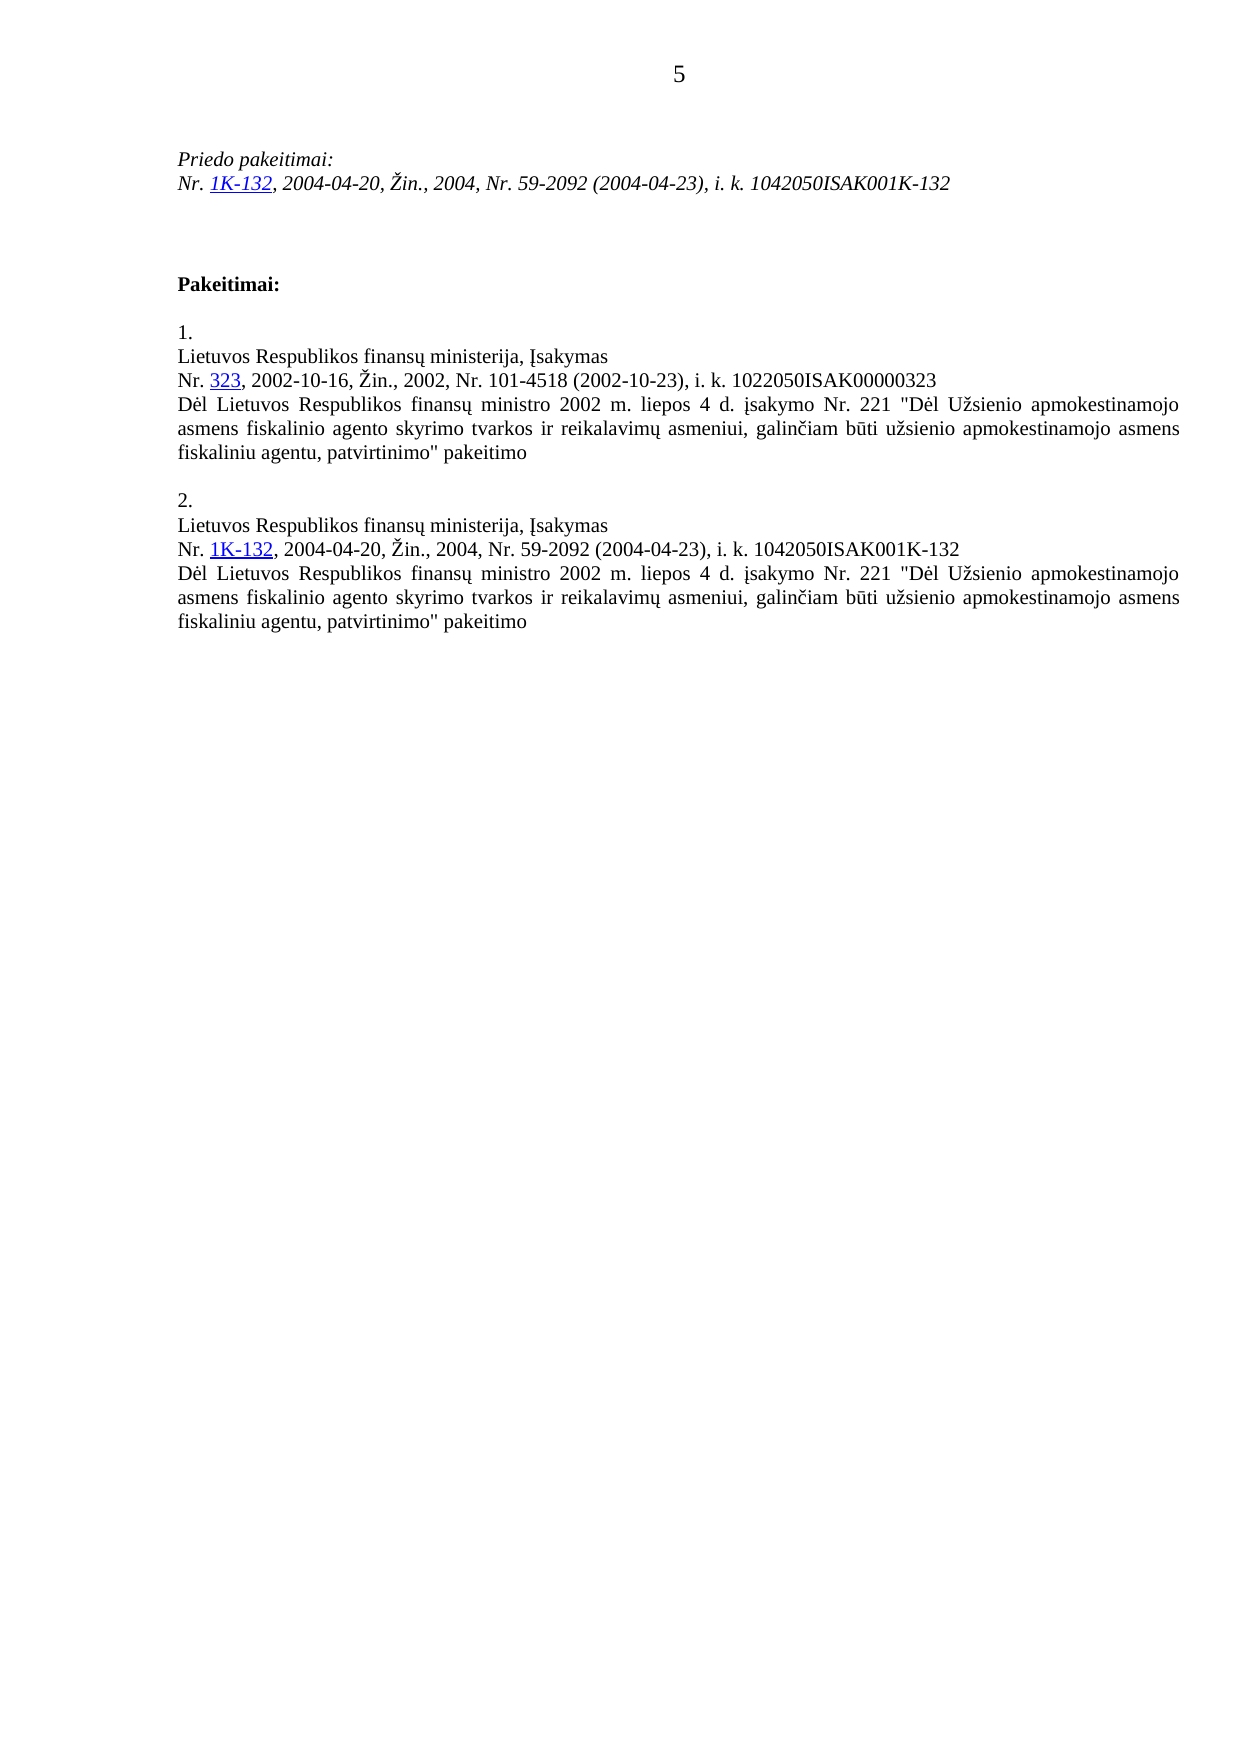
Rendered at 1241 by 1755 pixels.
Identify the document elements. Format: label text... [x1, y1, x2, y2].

text Nr. 1K-132, 2004-04-20, Žin., 2004, Nr. 59-2092 (2004-04-23), i. k. 1042050ISAK001K-132 [177, 171, 1181, 195]
text 2. [177, 488, 1181, 512]
text Pakeitimai: [177, 272, 1181, 296]
text Nr. 1K-132, 2004-04-20, Žin., 2004, Nr. 59-2092 (2004-04-23), i. k. 1042050ISAK001K-132 [177, 537, 1181, 561]
text Lietuvos Respublikos finansų ministerija, Įsakymas [177, 512, 1181, 537]
text Dėl Lietuvos Respublikos finansų ministro 2002 m. liepos 4 d. įsakymo Nr. 221 "Dėl Užsienio apmokestinamojo asmens fiskalinio agento skyrimo tvarkos ir reikalavimų asmeniui, galinčiam būti užsienio apmokestinamojo asmens fiskaliniu agentu, patvirtinimo" pakeitimo [177, 392, 1181, 464]
text Priedo pakeitimai: [177, 147, 1181, 171]
text Nr. 323, 2002-10-16, Žin., 2002, Nr. 101-4518 (2002-10-23), i. k. 1022050ISAK00000323 [177, 368, 1181, 392]
text Lietuvos Respublikos finansų ministerija, Įsakymas [177, 344, 1181, 368]
text Dėl Lietuvos Respublikos finansų ministro 2002 m. liepos 4 d. įsakymo Nr. 221 "Dėl Užsienio apmokestinamojo asmens fiskalinio agento skyrimo tvarkos ir reikalavimų asmeniui, galinčiam būti užsienio apmokestinamojo asmens fiskaliniu agentu, patvirtinimo" pakeitimo [177, 561, 1181, 633]
text 1. [177, 320, 1181, 344]
